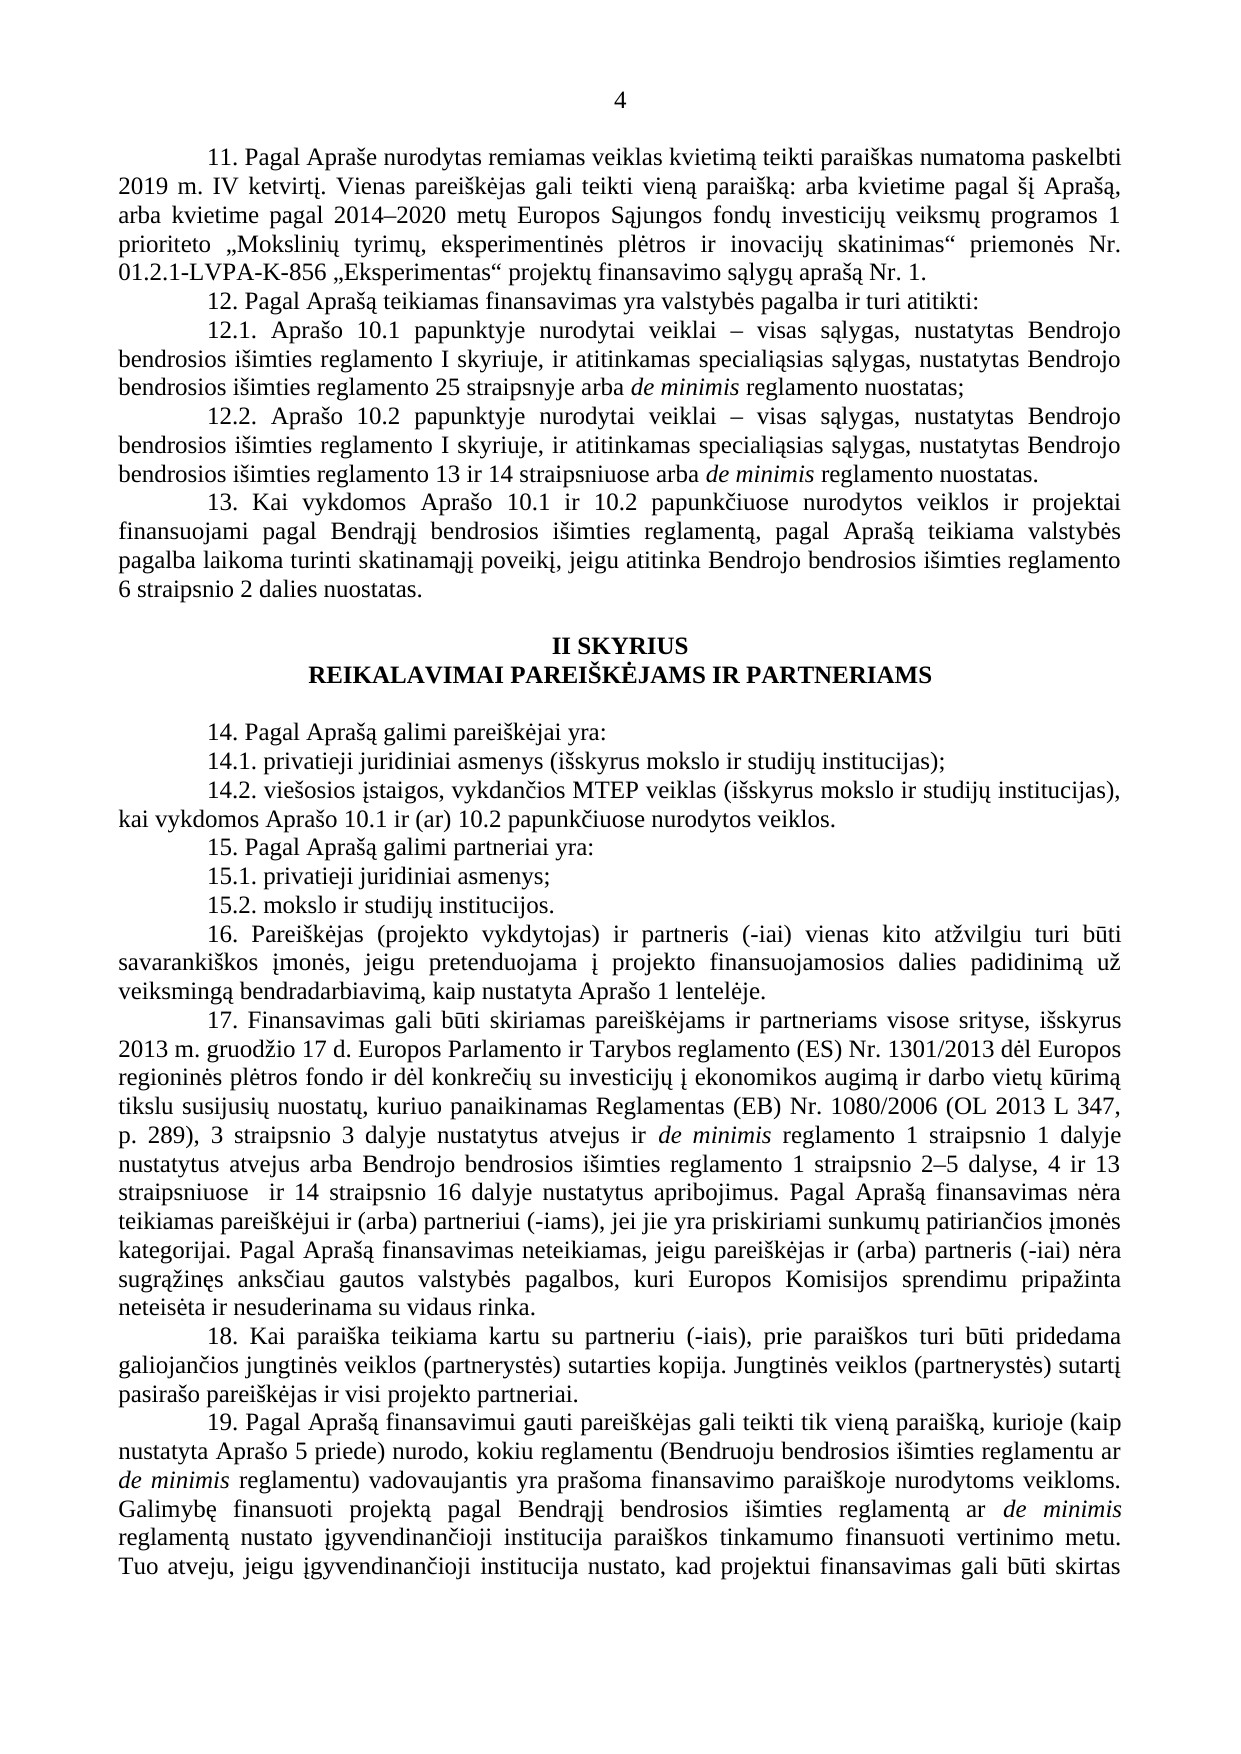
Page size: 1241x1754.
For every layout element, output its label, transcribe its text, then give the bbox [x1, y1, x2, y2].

text 15.1. privatieji juridiniai asmenys; [118, 861, 1122, 890]
text 19. Pagal Aprašą finansavimui gauti pareiškėjas gali teikti tik vieną paraišką, kurioje (kaip nustatyta Aprašo 5 priede) nurodo, kokiu reglamentu (Bendruoju bendrosios išimties reglamentu ar de minimis reglamentu) vadovaujantis yra prašoma finansavimo paraiškoje nurodytoms veikloms. Galimybę finansuoti projektą pagal Bendrąjį bendrosios išimties reglamentą ar de minimis reglamentą nustato įgyvendinančioji institucija paraiškos tinkamumo finansuoti vertinimo metu. Tuo atveju, jeigu įgyvendinančioji institucija nustato, kad projektui finansavimas gali būti skirtas [118, 1407, 1122, 1580]
text 13. Kai vykdomos Aprašo 10.1 ir 10.2 papunkčiuose nurodytos veiklos ir projektai finansuojami pagal Bendrąjį bendrosios išimties reglamentą, pagal Aprašą teikiama valstybės pagalba laikoma turinti skatinamąjį poveikį, jeigu atitinka Bendrojo bendrosios išimties reglamento 6 straipsnio 2 dalies nuostatas. [118, 487, 1122, 602]
text 14.2. viešosios įstaigos, vykdančios MTEP veiklas (išskyrus mokslo ir studijų institucijas), kai vykdomos Aprašo 10.1 ir (ar) 10.2 papunkčiuose nurodytos veiklos. [118, 775, 1122, 832]
text 12. Pagal Aprašą teikiamas finansavimas yra valstybės pagalba ir turi atitikti: [118, 286, 1122, 315]
text 17. Finansavimas gali būti skiriamas pareiškėjams ir partneriams visose srityse, išskyrus 2013 m. gruodžio 17 d. Europos Parlamento ir Tarybos reglamento (ES) Nr. 1301/2013 dėl Europos regioninės plėtros fondo ir dėl konkrečių su investicijų į ekonomikos augimą ir darbo vietų kūrimą tikslu susijusių nuostatų, kuriuo panaikinamas Reglamentas (EB) Nr. 1080/2006 (OL 2013 L 347, p. 289), 3 straipsnio 3 dalyje nustatytus atvejus ir de minimis reglamento 1 straipsnio 1 dalyje nustatytus atvejus arba Bendrojo bendrosios išimties reglamento 1 straipsnio 2–5 dalyse, 4 ir 13 straipsniuose ir 14 straipsnio 16 dalyje nustatytus apribojimus. Pagal Aprašą finansavimas nėra teikiamas pareiškėjui ir (arba) partneriui (-iams), jei jie yra priskiriami sunkumų patiriančios įmonės kategorijai. Pagal Aprašą finansavimas neteikiamas, jeigu pareiškėjas ir (arba) partneris (-iai) nėra sugrąžinęs anksčiau gautos valstybės pagalbos, kuri Europos Komisijos sprendimu pripažinta neteisėta ir nesuderinama su vidaus rinka. [118, 1005, 1122, 1321]
text 15.2. mokslo ir studijų institucijos. [118, 890, 1122, 919]
text 14.1. privatieji juridiniai asmenys (išskyrus mokslo ir studijų institucijas); [118, 746, 1122, 775]
text REIKALAVIMAI PAREIŠKĖJAMS IR PARTNERIAMS [118, 660, 1122, 689]
text 14. Pagal Aprašą galimi pareiškėjai yra: [118, 717, 1122, 746]
text II SKYRIUS [118, 631, 1122, 660]
text 18. Kai paraiška teikiama kartu su partneriu (-iais), prie paraiškos turi būti pridedama galiojančios jungtinės veiklos (partnerystės) sutarties kopija. Jungtinės veiklos (partnerystės) sutartį pasirašo pareiškėjas ir visi projekto partneriai. [118, 1321, 1122, 1407]
text 16. Pareiškėjas (projekto vykdytojas) ir partneris (-iai) vienas kito atžvilgiu turi būti savarankiškos įmonės, jeigu pretenduojama į projekto finansuojamosios dalies padidinimą už veiksmingą bendradarbiavimą, kaip nustatyta Aprašo 1 lentelėje. [118, 919, 1122, 1005]
text 11. Pagal Apraše nurodytas remiamas veiklas kvietimą teikti paraiškas numatoma paskelbti 2019 m. IV ketvirtį. Vienas pareiškėjas gali teikti vieną paraišką: arba kvietime pagal šį Aprašą, arba kvietime pagal 2014–2020 metų Europos Sąjungos fondų investicijų veiksmų programos 1 prioriteto „Mokslinių tyrimų, eksperimentinės plėtros ir inovacijų skatinimas“ priemonės Nr. 01.2.1-LVPA-K-856 „Eksperimentas“ projektų finansavimo sąlygų aprašą Nr. 1. [118, 142, 1122, 286]
text 12.2. Aprašo 10.2 papunktyje nurodytai veiklai – visas sąlygas, nustatytas Bendrojo bendrosios išimties reglamento I skyriuje, ir atitinkamas specialiąsias sąlygas, nustatytas Bendrojo bendrosios išimties reglamento 13 ir 14 straipsniuose arba de minimis reglamento nuostatas. [118, 401, 1122, 487]
text 12.1. Aprašo 10.1 papunktyje nurodytai veiklai – visas sąlygas, nustatytas Bendrojo bendrosios išimties reglamento I skyriuje, ir atitinkamas specialiąsias sąlygas, nustatytas Bendrojo bendrosios išimties reglamento 25 straipsnyje arba de minimis reglamento nuostatas; [118, 315, 1122, 401]
text 15. Pagal Aprašą galimi partneriai yra: [118, 832, 1122, 861]
